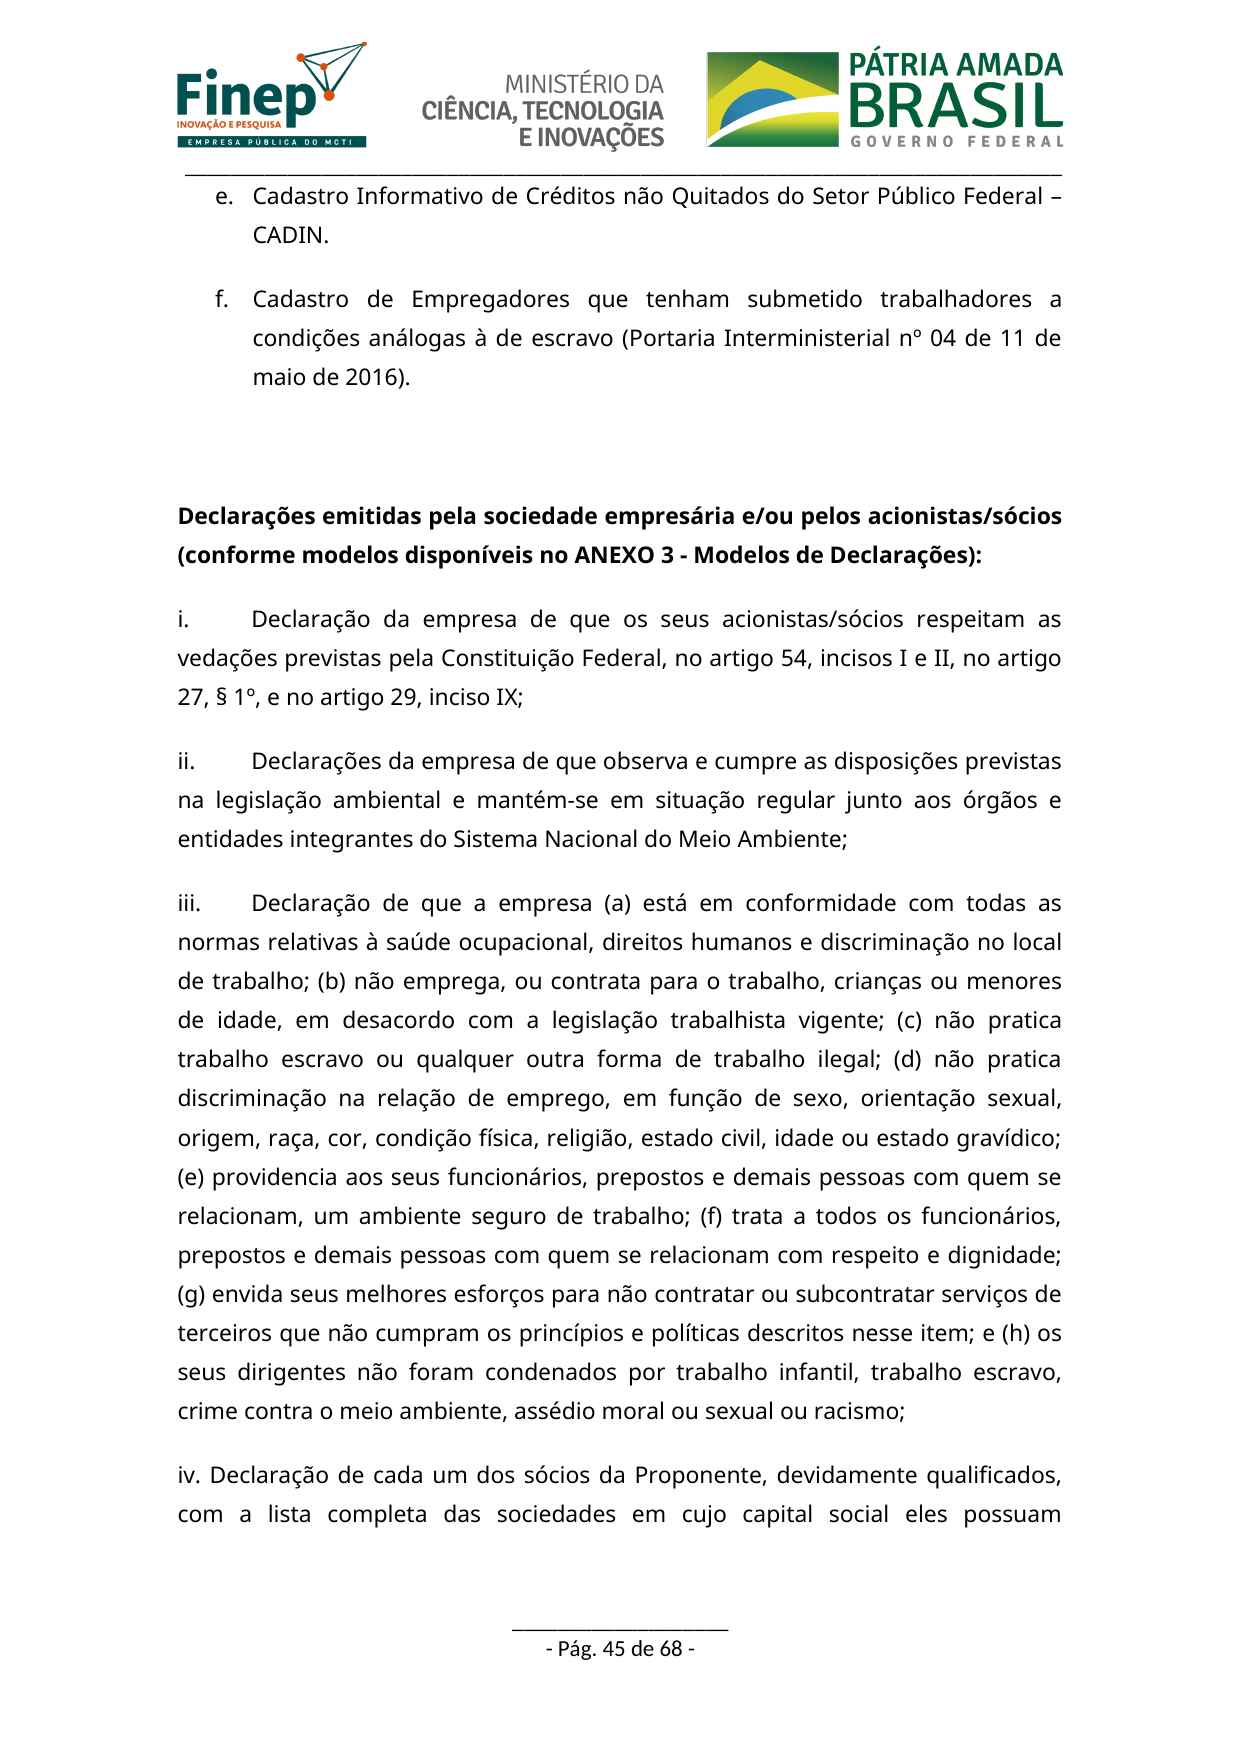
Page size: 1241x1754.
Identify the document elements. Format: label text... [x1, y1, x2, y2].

text Declarações emitidas pela sociedade empresária e/ou pelos acionistas/sócios (conforme modelos disponíveis no ANEXO 3 - Modelos de Declarações): [177, 499, 1063, 570]
text ii. Declarações da empresa de que observa e cumpre as disposições previstas na legislação ambiental e mantém-se em situação regular junto aos órgãos e entidades integrantes do Sistema Nacional do Meio Ambiente; [177, 745, 1063, 854]
text i. Declaração da empresa de que os seus acionistas/sócios respeitam as vedações previstas pela Constituição Federal, no artigo 54, incisos I e II, no artigo 27, § 1º, e no artigo 29, inciso IX; [177, 603, 1063, 712]
text iv. Declaração de cada um dos sócios da Proponente, devidamente qualificados, com a lista completa das sociedades em cujo capital social eles possuam [177, 1459, 1063, 1529]
text iii. Declaração de que a empresa (a) está em conformidade com todas as normas relativas à saúde ocupacional, direitos humanos e discriminação no local de trabalho; (b) não emprega, ou contrata para o trabalho, crianças ou menores de idade, em desacordo com a legislação trabalhista vigente; (c) não pratica trabalho escravo ou qualquer outra forma de trabalho ilegal; (d) não pratica discriminação na relação de emprego, em função de sexo, orientação sexual, origem, raça, cor, condição física, religião, estado civil, idade ou estado gravídico; (e) providencia aos seus funcionários, prepostos e demais pessoas com quem se relacionam, um ambiente seguro de trabalho; (f) trata a todos os funcionários, prepostos e demais pessoas com quem se relacionam com respeito e dignidade; (g) envida seus melhores esforços para não contratar ou subcontratar serviços de terceiros que não cumpram os princípios e políticas descritos nesse item; e (h) os seus dirigentes não foram condenados por trabalho infantil, trabalho escravo, crime contra o meio ambiente, assédio moral ou sexual ou racismo; [177, 887, 1063, 1426]
list Cadastro Informativo de Créditos não Quitados do Setor Público Federal – CADIN. [215, 180, 1063, 250]
list Cadastro de Empregadores que tenham submetido trabalhadores a condições análogas à de escravo (Portaria Interministerial nº 04 de 11 de maio de 2016). [215, 283, 1063, 392]
